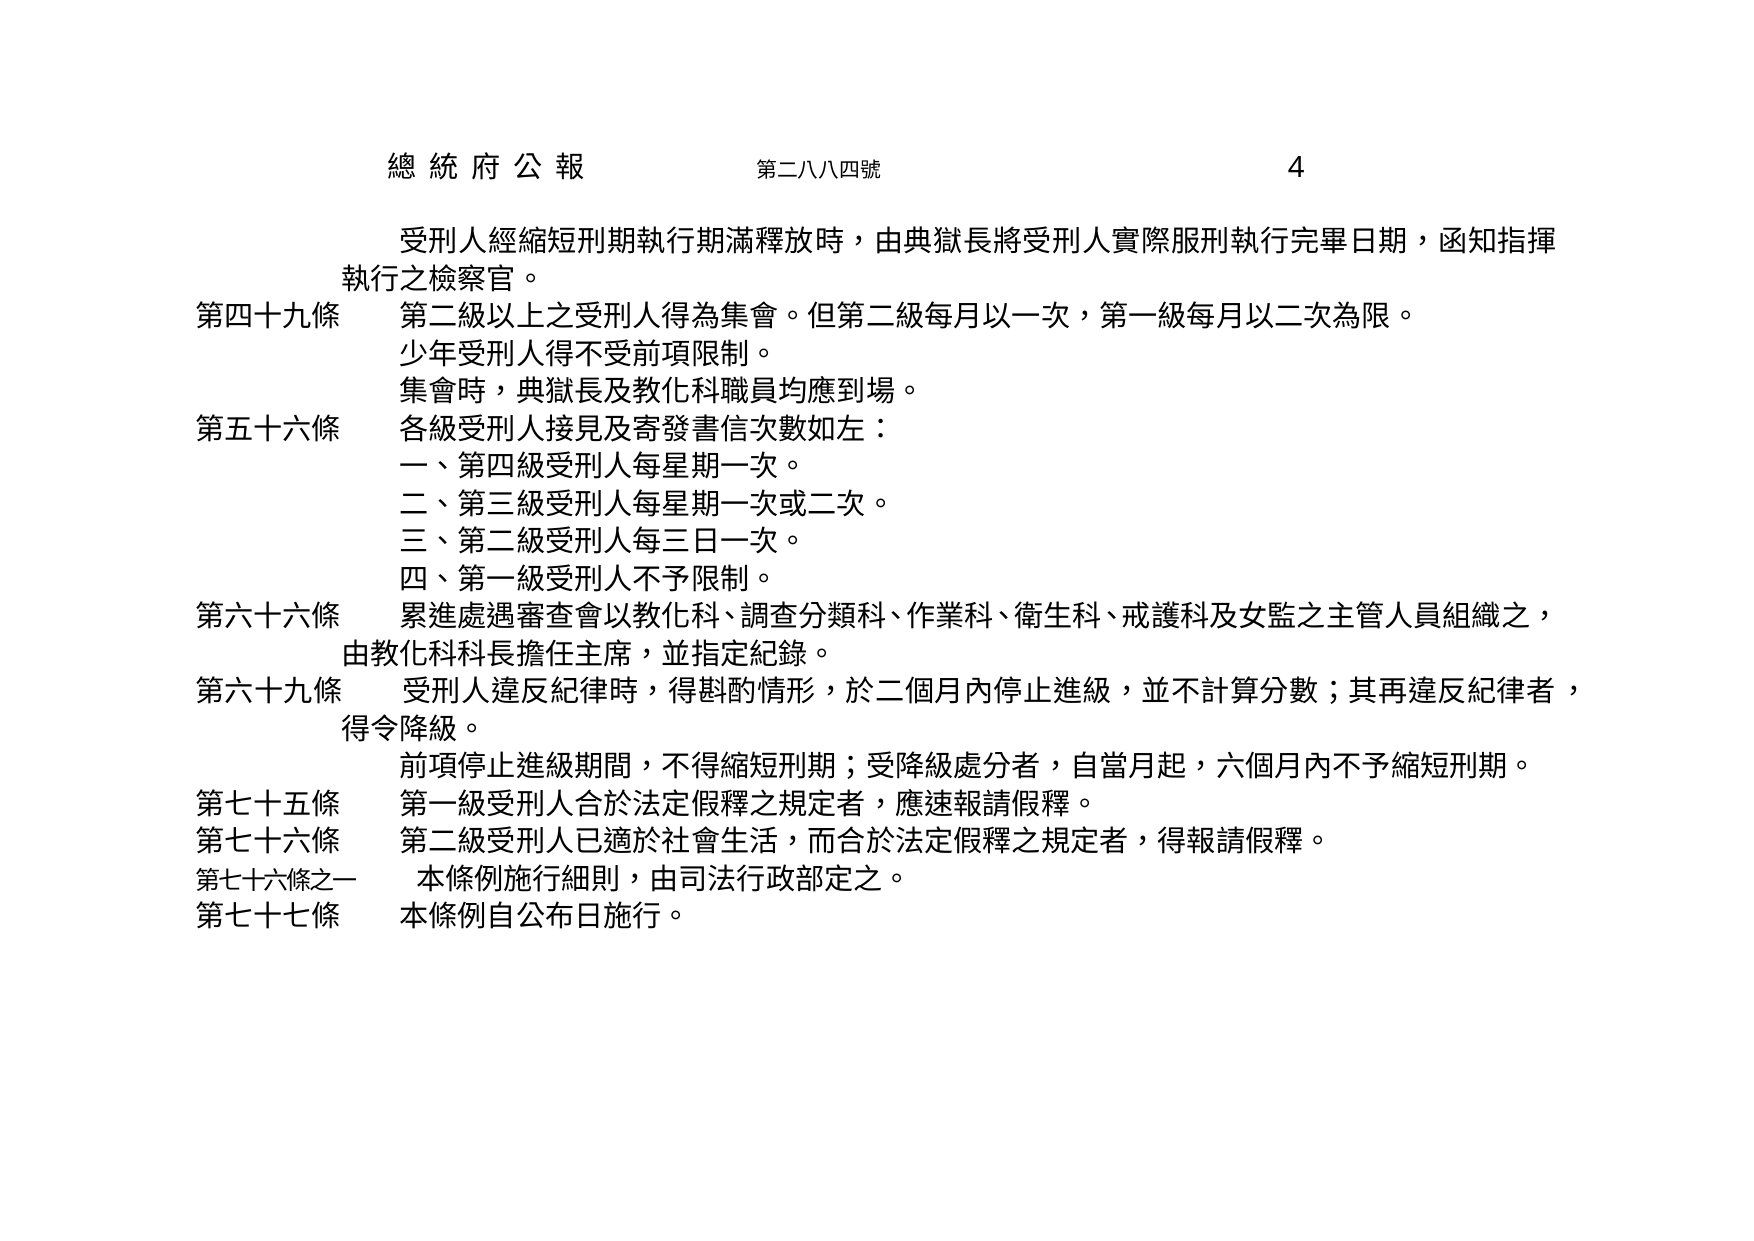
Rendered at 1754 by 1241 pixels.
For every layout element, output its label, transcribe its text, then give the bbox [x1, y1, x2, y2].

text 前項停止進級期間，不得縮短刑期；受降級處分者，自當月起，六個月內不予縮短刑期。 [341, 747, 1559, 784]
text 第七十五條 第一級受刑人合於法定假釋之規定者，應速報請假釋。 [195, 784, 1559, 822]
text 受刑人經縮短刑期執行期滿釋放時，由典獄長將受刑人實際服刑執行完畢日期，函知指揮執行之檢察官。 [341, 222, 1559, 297]
text 第四十九條 第二級以上之受刑人得為集會。但第二級每月以一次，第一級每月以二次為限。 少年受刑人得不受前項限制。 [195, 297, 1559, 372]
text 第七十六條之一 本條例施行細則，由司法行政部定之。 [195, 859, 1559, 897]
text 三、第二級受刑人每三日一次。 [399, 522, 1559, 559]
text 四、第一級受刑人不予限制。 [399, 559, 1559, 597]
text 集會時，典獄長及教化科職員均應到場。 [341, 372, 1559, 409]
text 二、第三級受刑人每星期一次或二次。 [399, 484, 1559, 522]
text 第六十六條 累進處遇審查會以教化科、調查分類科、作業科、衛生科、戒護科及女監之主管人員組織之，由教化科科長擔任主席，並指定紀錄。 [195, 597, 1559, 672]
text 第七十六條 第二級受刑人已適於社會生活，而合於法定假釋之規定者，得報請假釋。 [195, 822, 1559, 859]
text 第七十七條 本條例自公布日施行。 [195, 897, 1559, 934]
text 一、第四級受刑人每星期一次。 [399, 447, 1559, 484]
text 第五十六條 各級受刑人接見及寄發書信次數如左： [195, 409, 1559, 447]
text 第六十九條 受刑人違反紀律時，得斟酌情形，於二個月內停止進級，並不計算分數；其再違反紀律者，得令降級。 [195, 672, 1559, 747]
